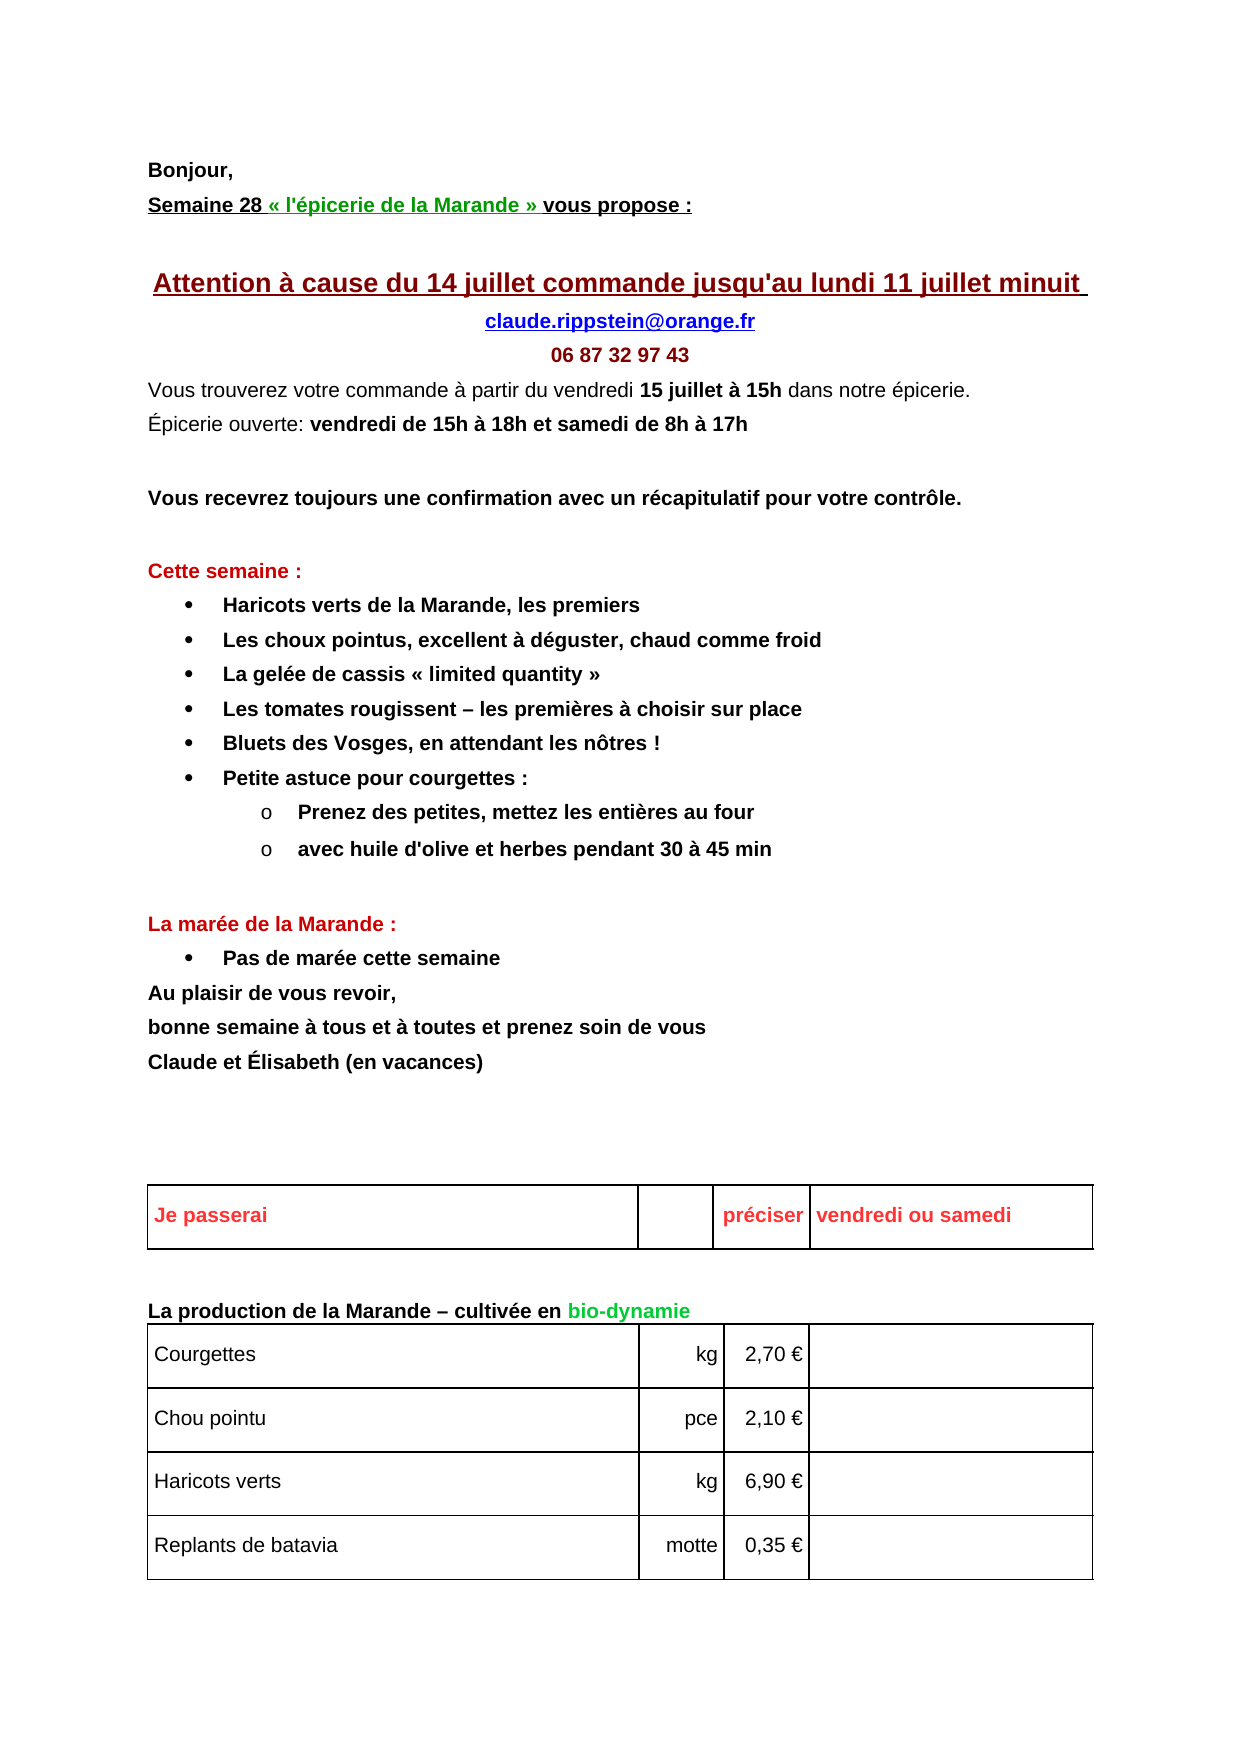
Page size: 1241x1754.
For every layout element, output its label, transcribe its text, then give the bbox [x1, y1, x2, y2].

table_cell [810, 1453, 1092, 1515]
table_cell pce [640, 1389, 723, 1451]
list Prenez des petites, mettez les entières au four [260, 800, 1093, 826]
list Bluets des Vosges, en attendant les nôtres ! [185, 731, 1093, 755]
table_header [148, 1074, 262, 1145]
text La marée de la Marande : [148, 912, 1093, 936]
table_header préciser [714, 1186, 809, 1248]
text Claude et Élisabeth (en vacances) [148, 1049, 1093, 1073]
text Cette semaine : [148, 559, 1093, 583]
text Bonjour, [148, 158, 1093, 182]
list avec huile d'olive et herbes pendant 30 à 45 min [260, 836, 1093, 862]
list Les choux pointus, excellent à déguster, chaud comme froid [185, 628, 1093, 652]
table_header kg [640, 1325, 723, 1387]
text 06 87 32 97 43 [148, 343, 1093, 367]
list Haricots verts de la Marande, les premiers [185, 593, 1093, 617]
text La production de la Marande – cultivée en bio-dynamie [148, 1299, 1093, 1323]
table_header [810, 1325, 1092, 1387]
table_cell Haricots verts [148, 1453, 638, 1515]
table_cell [810, 1516, 1092, 1579]
table_cell [810, 1389, 1092, 1451]
table_cell motte [640, 1516, 723, 1579]
list La gelée de cassis « limited quantity » [185, 662, 1093, 686]
text claude.rippstein@orange.fr [148, 309, 1093, 333]
table_cell kg [640, 1453, 723, 1515]
table_header Courgettes [148, 1325, 638, 1387]
text Vous trouverez votre commande à partir du vendredi 15 juillet à 15h dans notre épicerie. [148, 377, 1093, 401]
text bonne semaine à tous et à toutes et prenez soin de vous [148, 1015, 1093, 1039]
table_header vendredi ou samedi [811, 1186, 1092, 1248]
table_cell 2,10 € [725, 1389, 808, 1451]
table_cell Replants de batavia [148, 1516, 638, 1579]
text Épicerie ouverte: vendredi de 15h à 18h et samedi de 8h à 17h [148, 412, 1093, 436]
table_header Je passerai [148, 1186, 637, 1248]
list Les tomates rougissent – les premières à choisir sur place [185, 697, 1093, 721]
text Semaine 28 « l'épicerie de la Marande » vous propose : [148, 192, 1093, 216]
list Pas de marée cette semaine [185, 946, 1093, 970]
table_cell 6,90 € [725, 1453, 808, 1515]
text Au plaisir de vous revoir, [148, 981, 1093, 1005]
table_cell Chou pointu [148, 1389, 638, 1451]
list Petite astuce pour courgettes : [185, 766, 1093, 790]
text Vous recevrez toujours une confirmation avec un récapitulatif pour votre contrôle. [148, 485, 1093, 509]
text Attention à cause du 14 juillet commande jusqu'au lundi 11 juillet minuit [148, 266, 1093, 298]
table_cell 0,35 € [725, 1516, 808, 1579]
table_header [639, 1186, 712, 1248]
table_header 2,70 € [725, 1325, 808, 1387]
